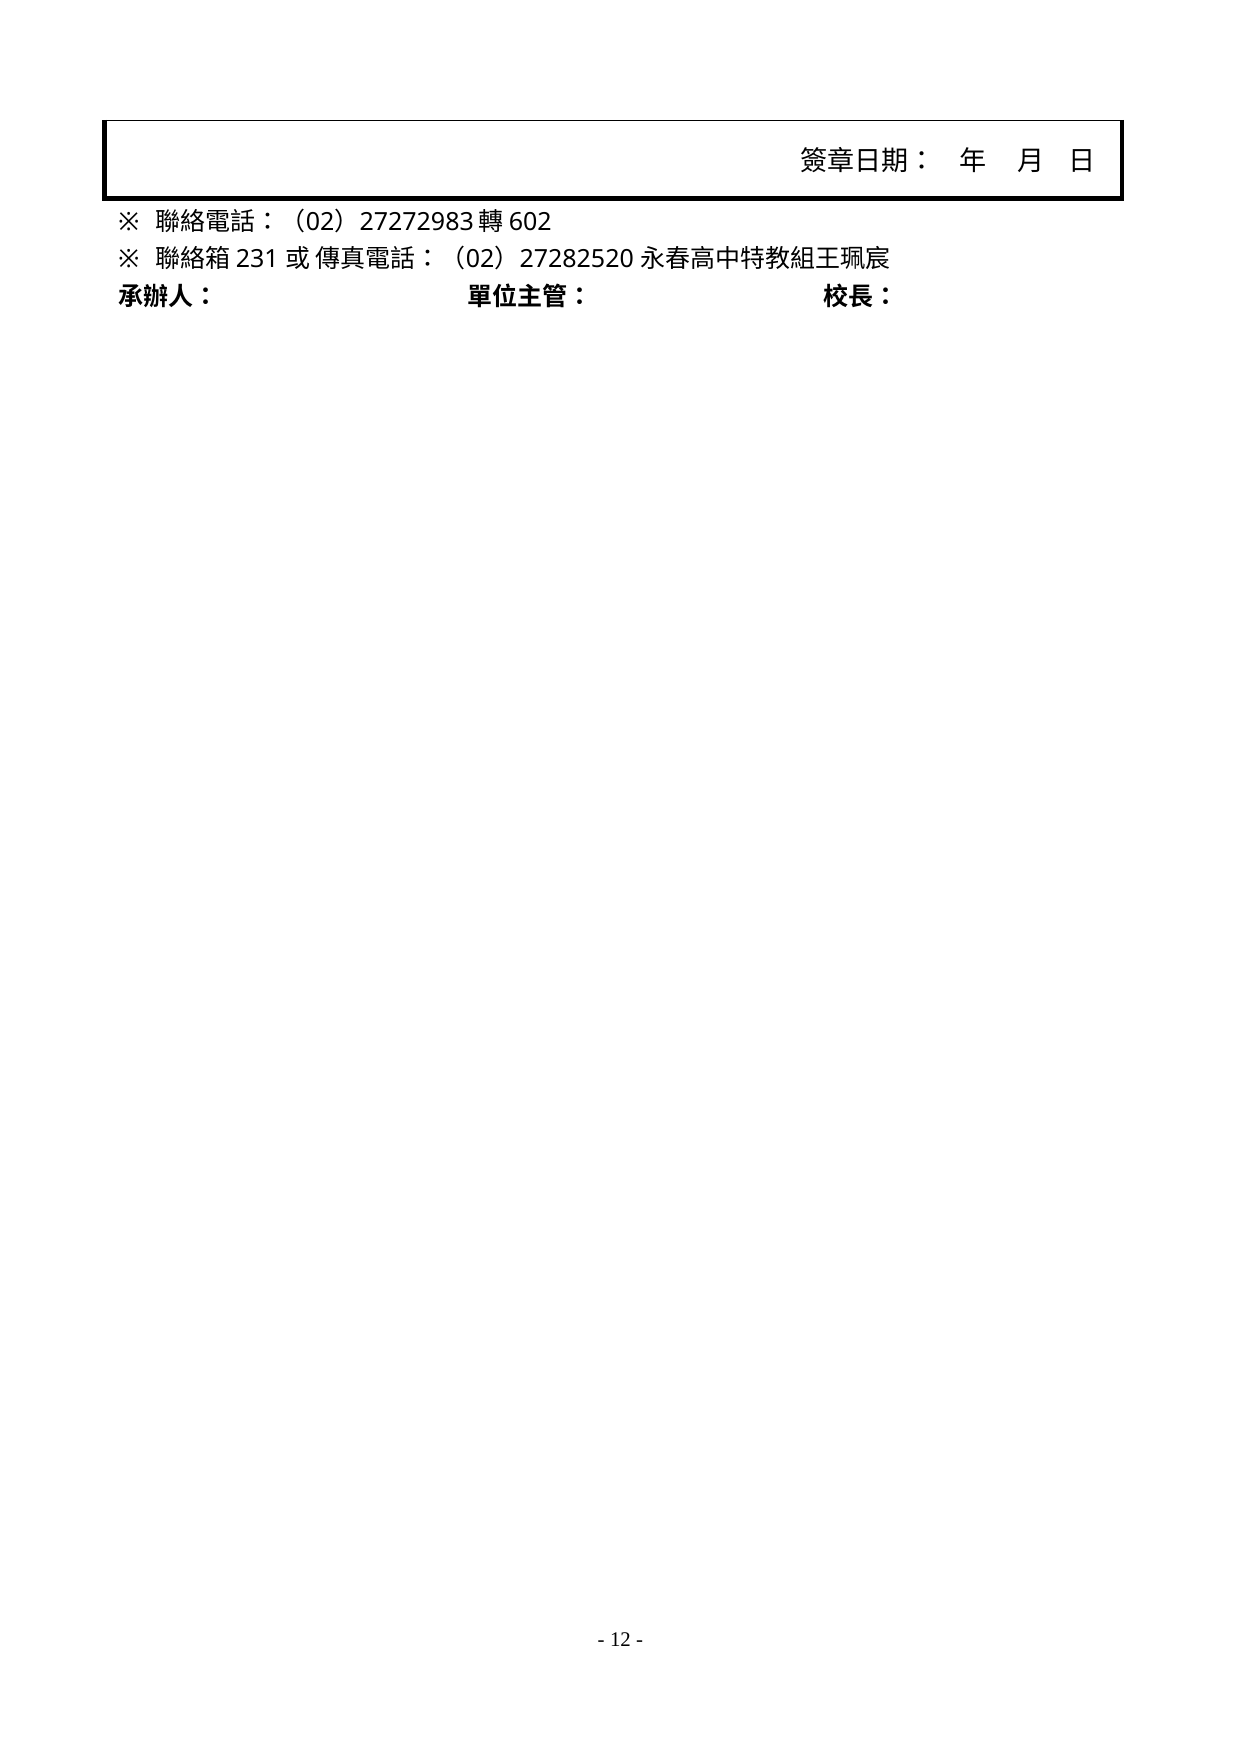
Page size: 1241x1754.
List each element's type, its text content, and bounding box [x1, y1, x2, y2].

table_header 承辦人： [107, 276, 456, 313]
table_header 單位主管： [456, 276, 812, 313]
list 聯絡電話：（02）27272983轉602 [118, 201, 1122, 238]
table_cell 簽章日期： 年 月 日 [107, 121, 1120, 196]
list 聯絡箱231 或 傳真電話：（02）27282520 永春高中特教組王珮宸 [118, 238, 1122, 276]
table_header 校長： [812, 276, 1074, 313]
